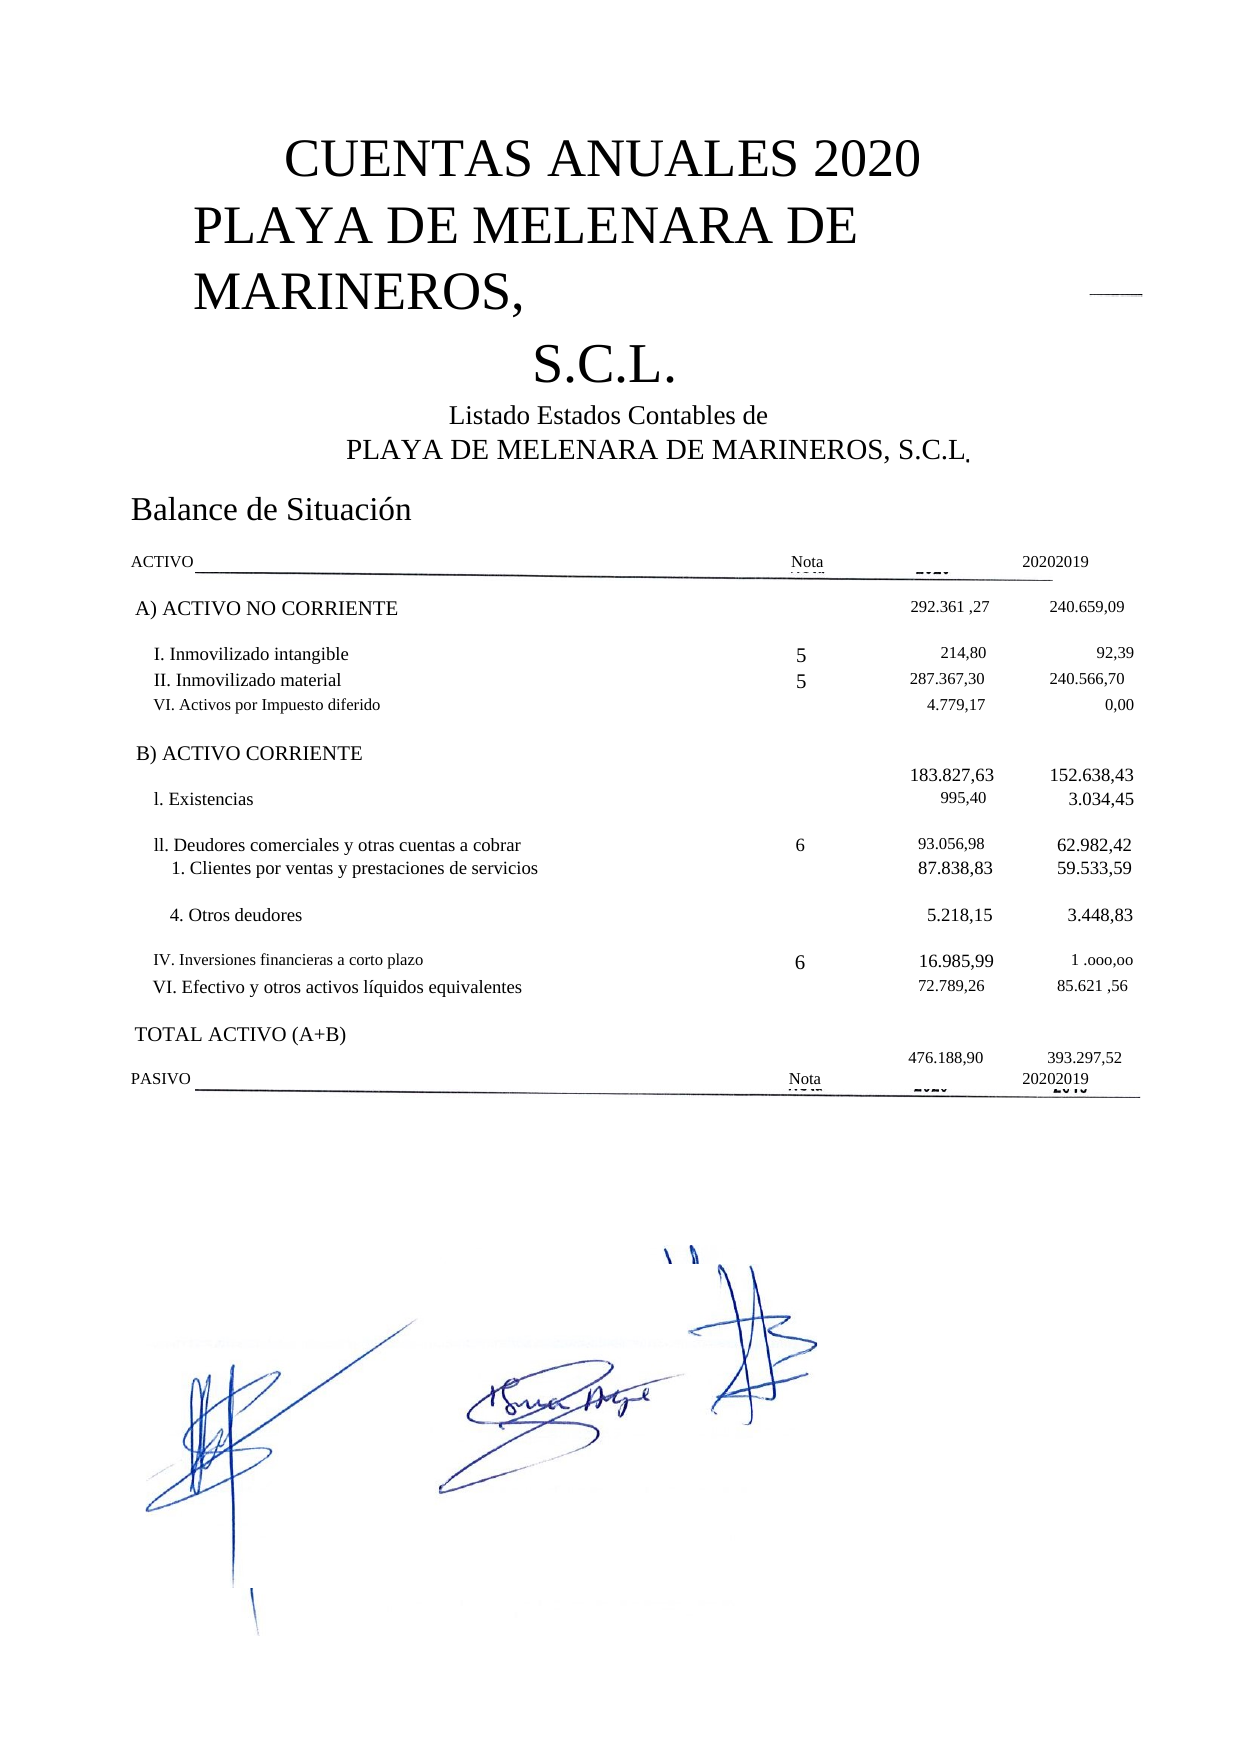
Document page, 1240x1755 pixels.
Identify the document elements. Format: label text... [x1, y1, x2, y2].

table_cell 6 [606, 834, 904, 857]
table_cell 93.056,98 [904, 834, 1046, 857]
table_cell IV. Inversiones financieras a corto plazo [134, 950, 606, 976]
table_cell 72.789,26 [904, 976, 1046, 1022]
table_cell 3.034,45 [1046, 788, 1134, 834]
table_cell ll. Deudores comerciales y otras cuentas a cobrar [134, 834, 606, 857]
text Listado Estados Contables de [131, 399, 1086, 430]
table_cell TOTAL ACTIVO (A+B) [134, 1023, 606, 1069]
table_cell [606, 741, 904, 787]
table_cell [606, 976, 904, 1022]
table_cell 85.621 ,56 [1046, 976, 1134, 1022]
text Balance de Situación [131, 489, 1089, 527]
table_header 240.659,09 [1046, 596, 1134, 643]
table_cell I. Inmovilizado intangible [134, 643, 606, 669]
table_cell 6 [606, 950, 904, 976]
table_cell 4. Otros deudores [134, 904, 606, 950]
text CUENTAS ANUALES 2020 [131, 126, 1076, 188]
table_cell VI. Efectivo y otros activos líquidos equivalentes [134, 976, 606, 1022]
table_cell [606, 904, 904, 950]
table_cell 152.638,43 [1046, 741, 1134, 787]
table_cell 5 [606, 643, 904, 669]
table_cell 62.982,42 [1046, 834, 1134, 857]
table_cell [606, 1023, 904, 1069]
table_cell 1. Clientes por ventas y prestaciones de servicios [134, 857, 606, 904]
table_header A) ACTIVO NO CORRIENTE [134, 596, 606, 643]
table_cell 92,39 [1046, 643, 1134, 669]
table_cell 59.533,59 [1046, 857, 1134, 904]
table_cell 287.367,30 [904, 669, 1046, 694]
table_cell 183.827,63 [904, 741, 1046, 787]
table_cell 995,40 [904, 788, 1046, 834]
table_cell 4.779,17 [904, 695, 1046, 741]
table_cell VI. Activos por Impuesto diferido [134, 695, 606, 741]
table_header [606, 596, 904, 643]
table_cell 3.448,83 [1046, 904, 1134, 950]
table_cell B) ACTIVO CORRIENTE [134, 741, 606, 787]
table_cell 393.297,52 [1046, 1023, 1134, 1069]
table_cell [606, 695, 904, 741]
text PASIVO Nota 20202019 [131, 1069, 1089, 1088]
table_cell [606, 857, 904, 904]
table_cell 0,00 [1046, 695, 1134, 741]
table_cell 476.188,90 [904, 1023, 1046, 1069]
table_cell 87.838,83 [904, 857, 1046, 904]
text S.C.L. [131, 330, 1078, 394]
table_cell 16.985,99 [904, 950, 1046, 976]
text PLAYA DE MELENARA DE MARINEROS, [193, 193, 1089, 321]
table_cell 5 [606, 669, 904, 694]
table_cell 214,80 [904, 643, 1046, 669]
text ACTIVO Nota 20202019 [131, 552, 1089, 571]
text PLAYA DE MELENARA DE MARINEROS, S.C.L [346, 432, 1089, 466]
table_cell II. Inmovilizado material [134, 669, 606, 694]
table_cell 240.566,70 [1046, 669, 1134, 694]
table_cell [606, 788, 904, 834]
table_cell 1 .ooo,oo [1046, 950, 1134, 976]
table_cell l. Existencias [134, 788, 606, 834]
table_cell 5.218,15 [904, 904, 1046, 950]
table_header 292.361 ,27 [904, 596, 1046, 643]
